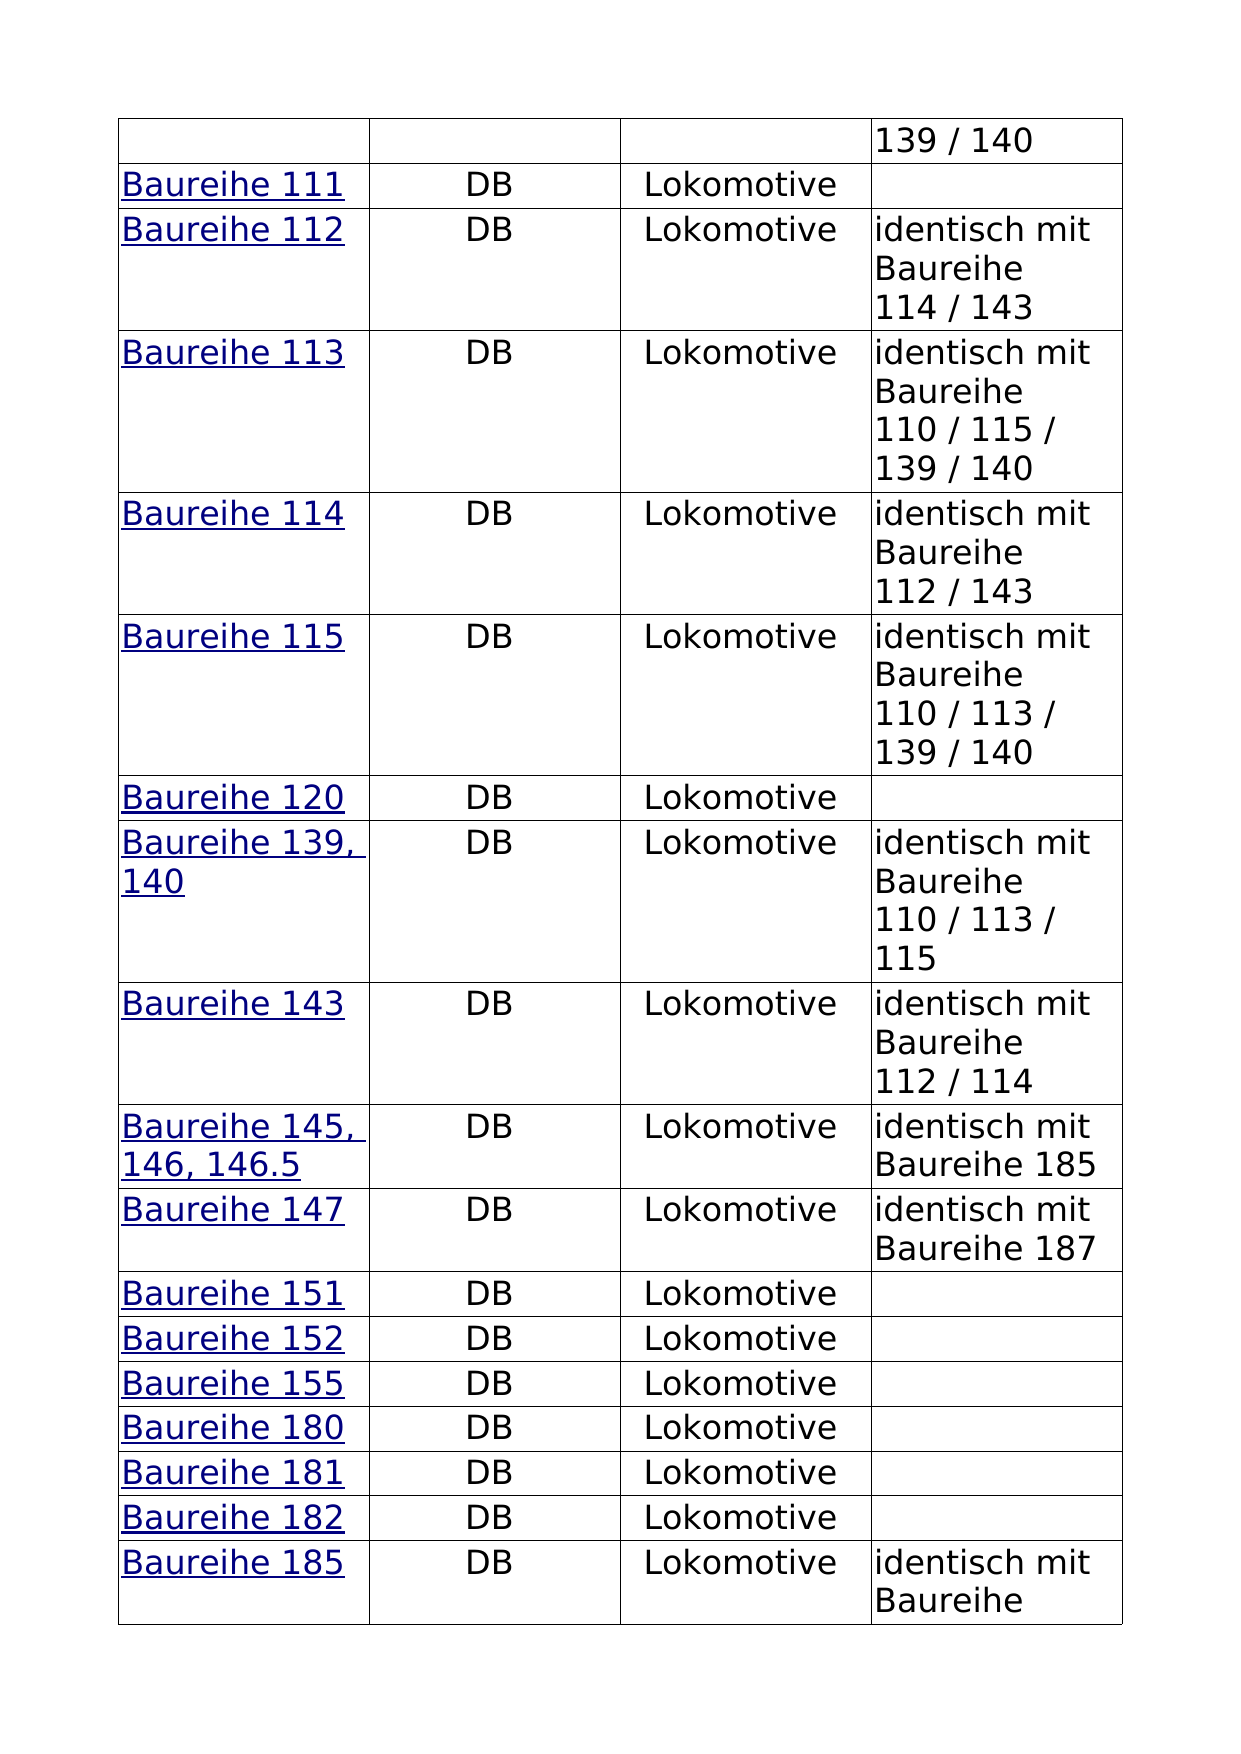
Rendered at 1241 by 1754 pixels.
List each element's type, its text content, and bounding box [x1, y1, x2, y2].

table_cell DB [370, 1105, 620, 1188]
table_cell identisch mit Baureihe 110 / 113 / 139 / 140 [872, 615, 1122, 775]
table_cell DB [370, 1362, 620, 1406]
table_cell DB [370, 1317, 620, 1361]
table_cell [119, 119, 369, 163]
table_cell identisch mit Baureihe 187 [872, 1189, 1122, 1271]
table_cell Lokomotive [621, 821, 871, 982]
table_cell Baureihe 111 [119, 164, 369, 208]
table_cell identisch mit Baureihe 110 / 115 / 139 / 140 [872, 331, 1122, 492]
table_cell identisch mit Baureihe 112 / 114 [872, 983, 1122, 1104]
table_cell DB [370, 209, 620, 330]
table_cell Baureihe 152 [119, 1317, 369, 1361]
table_cell Lokomotive [621, 983, 871, 1104]
table_cell Lokomotive [621, 331, 871, 492]
table_cell Lokomotive [621, 493, 871, 614]
table_cell [621, 119, 871, 163]
table_cell Lokomotive [621, 776, 871, 820]
table_cell identisch mit Baureihe 114 / 143 [872, 209, 1122, 330]
table_cell Lokomotive [621, 164, 871, 208]
table_cell DB [370, 1407, 620, 1451]
table_cell [872, 1452, 1122, 1495]
table_cell [872, 1407, 1122, 1451]
table_cell DB [370, 331, 620, 492]
table_cell [872, 1496, 1122, 1540]
table_cell DB [370, 983, 620, 1104]
table_cell Baureihe 145, 146, 146.5 [119, 1105, 369, 1188]
table_cell [872, 1317, 1122, 1361]
table_cell Baureihe 114 [119, 493, 369, 614]
table_cell DB [370, 776, 620, 820]
table_cell Lokomotive [621, 1541, 871, 1624]
table_cell Baureihe 139, 140 [119, 821, 369, 982]
table_cell Lokomotive [621, 209, 871, 330]
table_cell DB [370, 615, 620, 775]
table_cell Lokomotive [621, 1496, 871, 1540]
table_cell identisch mit Baureihe [872, 1541, 1122, 1624]
table_cell Baureihe 181 [119, 1452, 369, 1495]
table_cell Baureihe 113 [119, 331, 369, 492]
table_cell Lokomotive [621, 1105, 871, 1188]
table_cell Lokomotive [621, 615, 871, 775]
table_cell [872, 1272, 1122, 1316]
table_cell DB [370, 1541, 620, 1624]
table_cell Baureihe 185 [119, 1541, 369, 1624]
table_cell 139 / 140 [872, 119, 1122, 163]
table_cell [872, 776, 1122, 820]
table_cell Lokomotive [621, 1362, 871, 1406]
table_cell identisch mit Baureihe 185 [872, 1105, 1122, 1188]
table_cell Baureihe 112 [119, 209, 369, 330]
table_cell [872, 1362, 1122, 1406]
table_cell Lokomotive [621, 1272, 871, 1316]
table_cell DB [370, 1272, 620, 1316]
table_cell Lokomotive [621, 1317, 871, 1361]
table_cell DB [370, 164, 620, 208]
table_cell Baureihe 155 [119, 1362, 369, 1406]
table_cell identisch mit Baureihe 110 / 113 / 115 [872, 821, 1122, 982]
table_cell Baureihe 147 [119, 1189, 369, 1271]
table_cell identisch mit Baureihe 112 / 143 [872, 493, 1122, 614]
table_cell Baureihe 182 [119, 1496, 369, 1540]
table_cell Baureihe 115 [119, 615, 369, 775]
table_cell Lokomotive [621, 1452, 871, 1495]
table_cell DB [370, 1452, 620, 1495]
table_cell Baureihe 151 [119, 1272, 369, 1316]
table_cell Lokomotive [621, 1189, 871, 1271]
table_cell [370, 119, 620, 163]
table_cell Lokomotive [621, 1407, 871, 1451]
table_cell DB [370, 821, 620, 982]
table_cell [872, 164, 1122, 208]
table_cell Baureihe 120 [119, 776, 369, 820]
table_cell Baureihe 180 [119, 1407, 369, 1451]
table_cell DB [370, 493, 620, 614]
table_cell DB [370, 1189, 620, 1271]
table_cell DB [370, 1496, 620, 1540]
table_cell Baureihe 143 [119, 983, 369, 1104]
